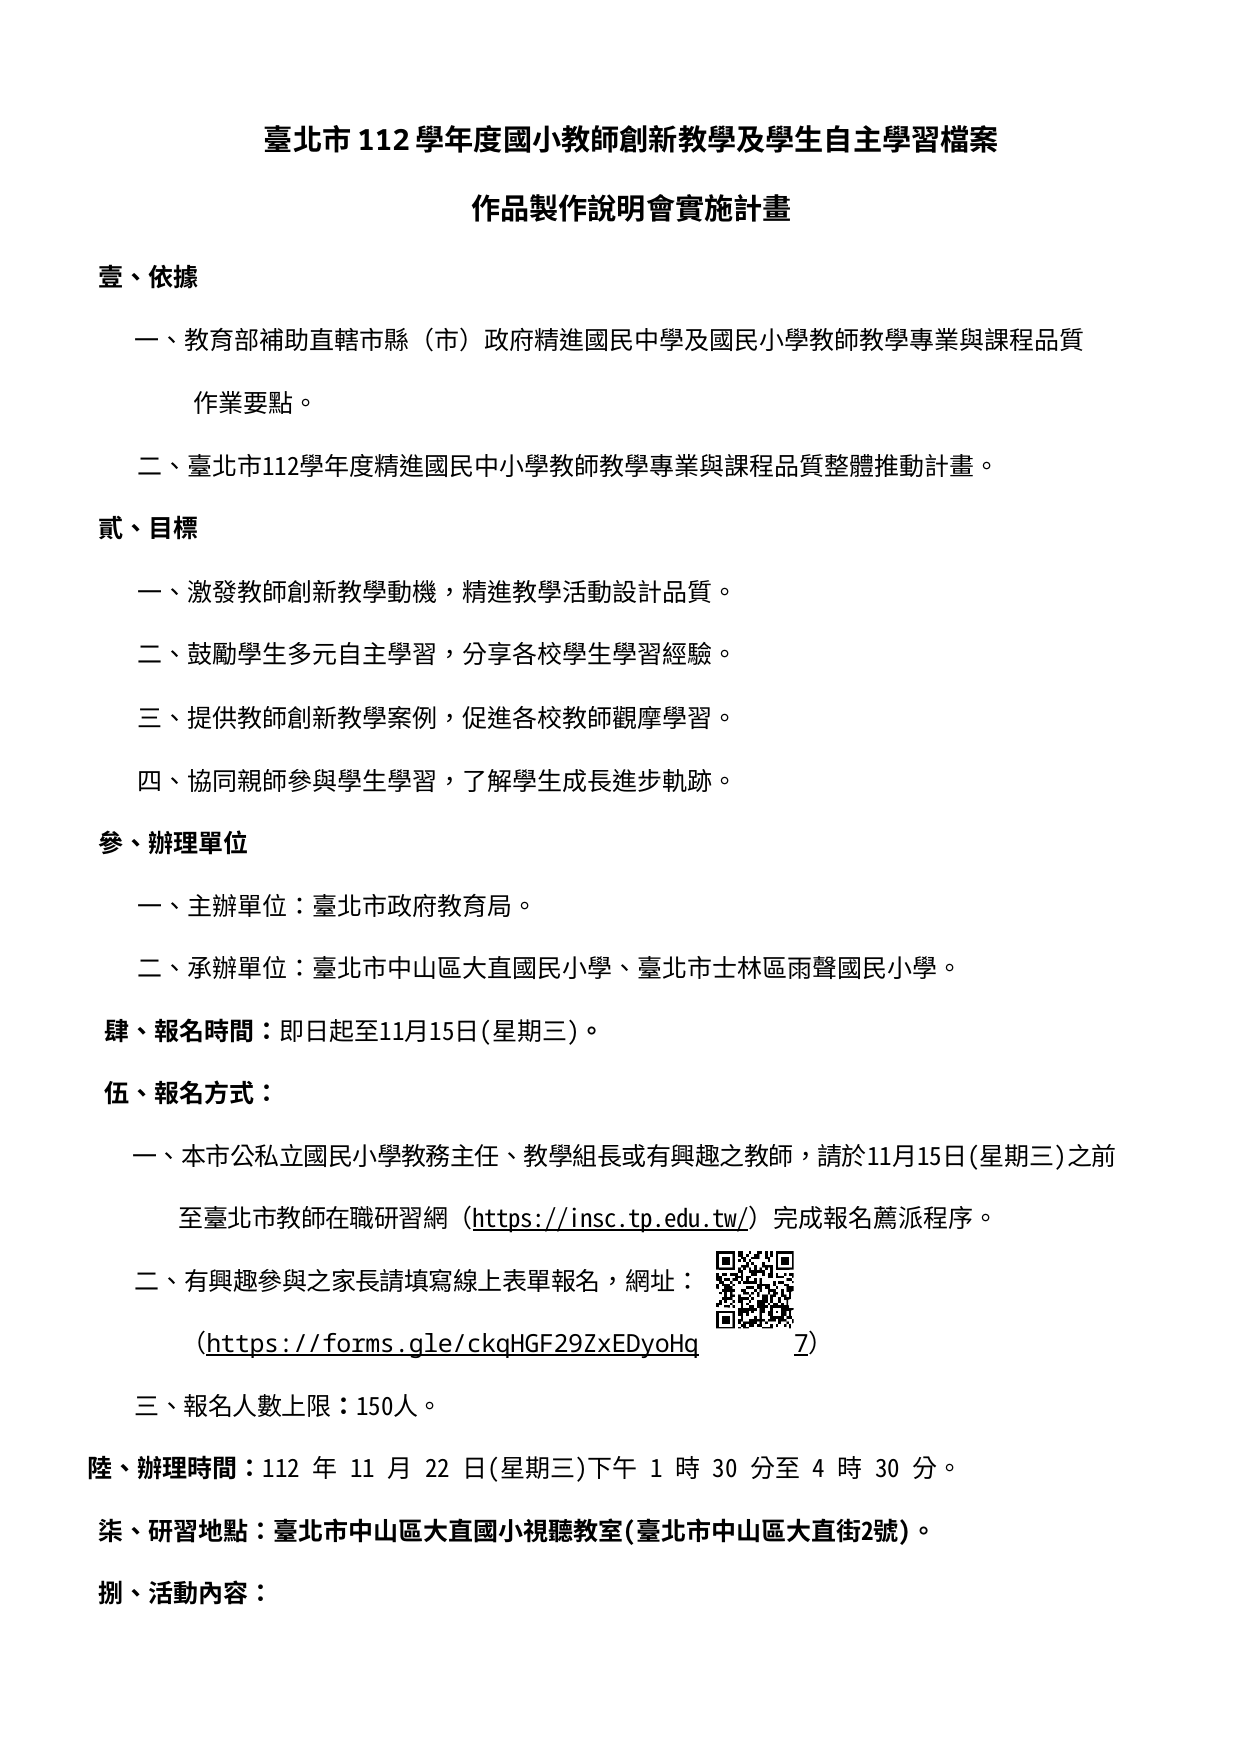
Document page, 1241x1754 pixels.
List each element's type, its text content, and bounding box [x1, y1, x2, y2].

text 參、辦理單位 [99, 800, 1165, 862]
text 肆、報名時間：即日起至11月15日(星期三)。 [104, 987, 1165, 1050]
text 柒、研習地點：臺北市中山區大直國小視聽教室(臺北市中山區大直街2號)。 [99, 1488, 1117, 1550]
text 一、教育部補助直轄市縣（市）政府精進國民中學及國民小學教師教學專業與課程品質作業要點。 [134, 297, 1109, 422]
text 三、報名人數上限：150人。 [119, 1362, 1117, 1425]
text 二、鼓勵學生多元自主學習，分享各校學生學習經驗。 [137, 611, 768, 674]
text 二、臺北市112學年度精進國民中小學教師教學專業與課程品質整體推動計畫。 [137, 423, 1118, 485]
text 一、本市公私立國民小學教務主任、教學組長或有興趣之教師，請於11月15日(星期三)之前至臺北市教師在職研習網（https://insc.tp.edu.tw/）完成報名薦派程序。 [119, 1112, 1117, 1237]
text 壹、依據 [99, 234, 1165, 297]
text 作品製作說明會實施計畫 [97, 165, 1165, 228]
text 一、主辦單位：臺北市政府教育局。 [137, 862, 1165, 925]
text 一、激發教師創新教學動機，精進教學活動設計品質。 [137, 548, 768, 611]
text 四、協同親師參與學生學習，了解學生成長進步軌跡。 [137, 737, 768, 800]
text 三、提供教師創新教學案例，促進各校教師觀摩學習。 [137, 674, 768, 737]
text 陸、辦理時間：112 年 11 月 22 日(星期三)下午 1 時 30 分至 4 時 30 分。 [75, 1425, 1123, 1488]
text 貳、目標 [99, 485, 1165, 548]
text 臺北市112學年度國小教師創新教學及學生自主學習檔案 [97, 96, 1165, 159]
text 伍、報名方式： [104, 1050, 1165, 1112]
text 二、有興趣參與之家長請填寫線上表單報名，網址：（https://forms.gle/ckqHGF29ZxEDyoHq7） [119, 1237, 1117, 1362]
text 二、承辦單位：臺北市中山區大直國民小學、臺北市士林區雨聲國民小學。 [137, 925, 1165, 987]
text 捌、活動內容： [99, 1550, 1117, 1613]
